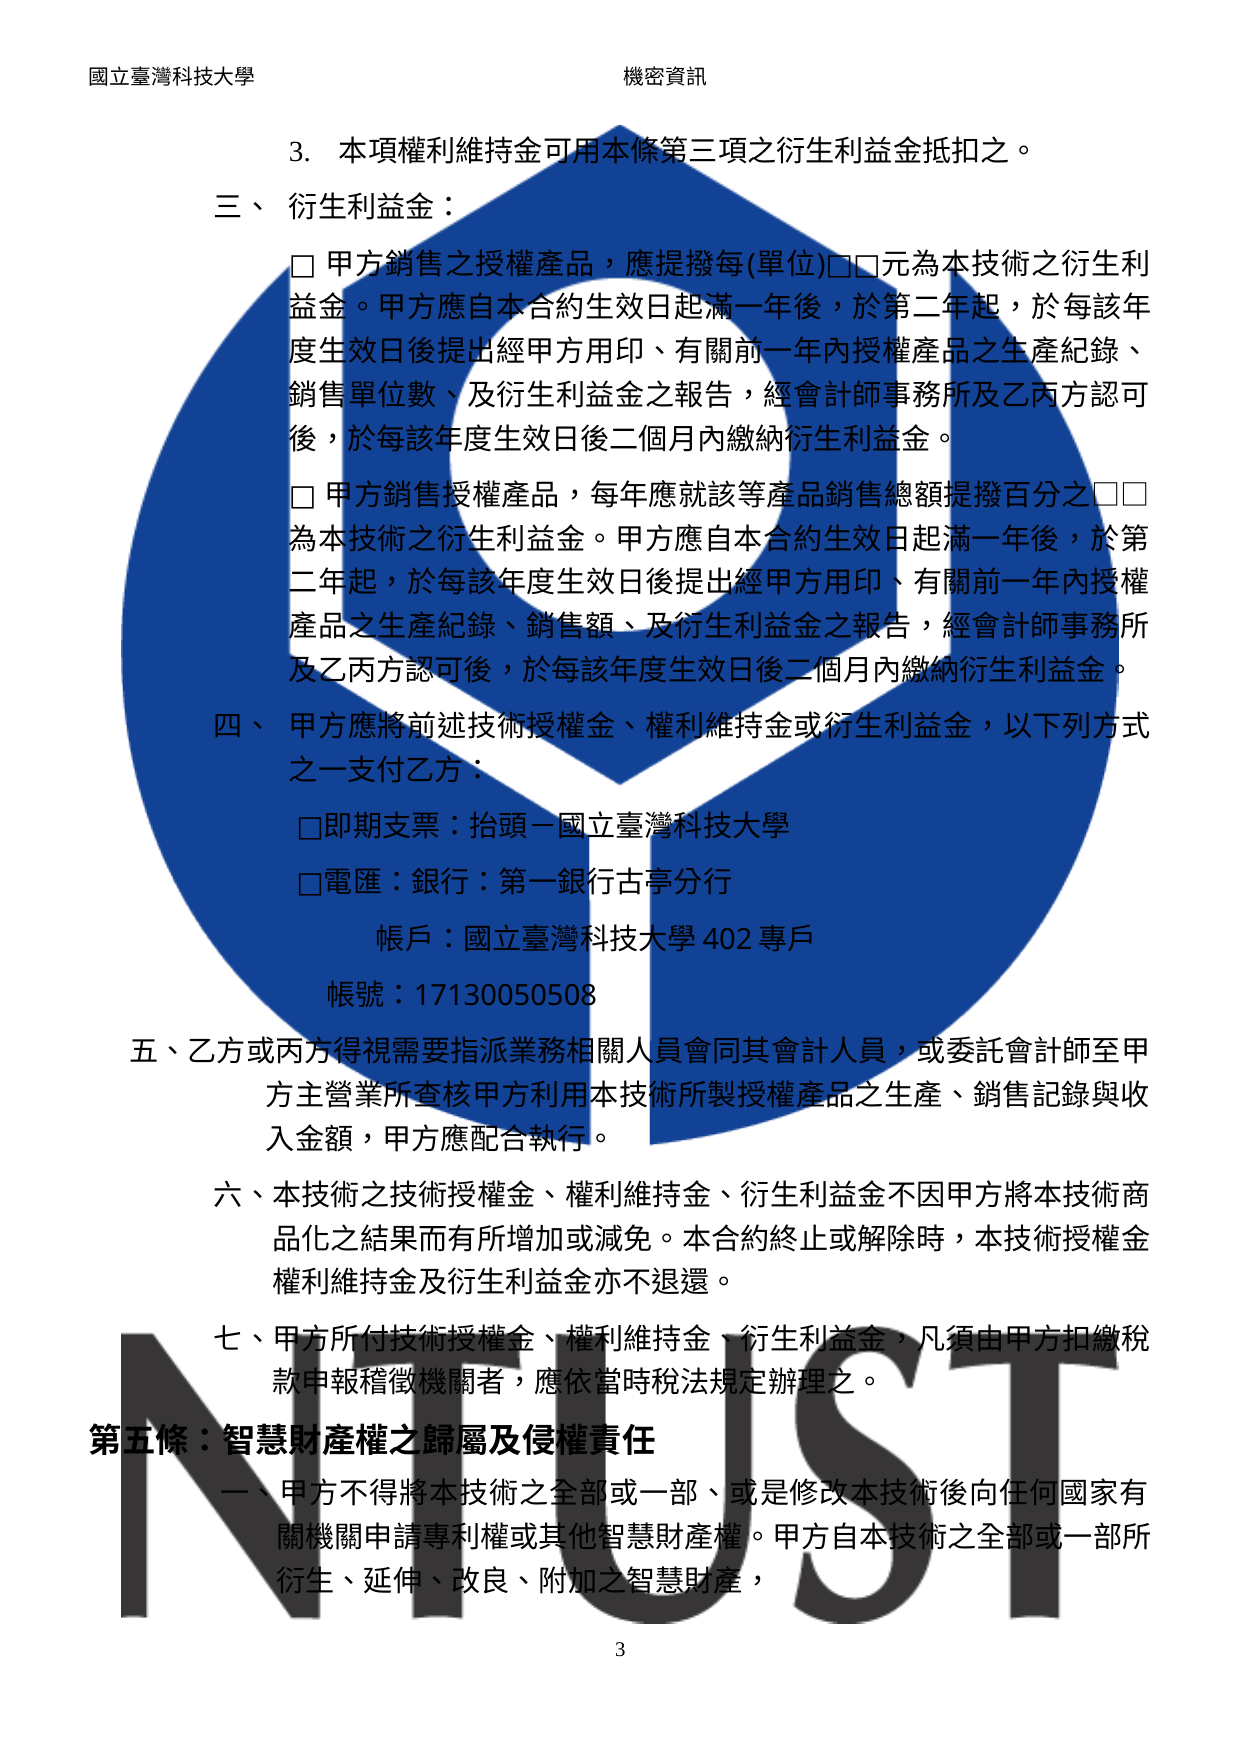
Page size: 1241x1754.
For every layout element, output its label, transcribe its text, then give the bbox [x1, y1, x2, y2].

text 五、乙方或丙方得視需要指派業務相關人員會同其會計人員，或委託會計師至甲方主營業所查核甲方利用本技術所製授權產品之生產、銷售記錄與收入金額，甲方應配合執行。 [30, 1026, 1152, 1158]
picture [121, 1158, 1119, 1414]
text 第五條：智慧財產權之歸屬及侵權責任 [89, 1414, 1152, 1462]
list 甲方應將前述技術授權金、權利維持金或衍生利益金，以下列方式之一支付乙方： [214, 701, 1152, 789]
text 六、本技術之技術授權金、權利維持金、衍生利益金不因甲方將本技術商品化之結果而有所增加或減免。本合約終止或解除時，本技術授權金、權利維持金及衍生利益金亦不退還。 [214, 1170, 1152, 1301]
text 一、甲方不得將本技術之全部或一部、或是修改本技術後向任何國家有關機關申請專利權或其他智慧財產權。甲方自本技術之全部或一部所衍生、延伸、改良、附加之智慧財產， [220, 1468, 1152, 1599]
text 帳戶：國立臺灣科技大學402專戶 [220, 914, 1152, 958]
picture [121, 125, 1119, 1026]
picture [121, 1462, 1119, 1624]
text □即期支票：抬頭－國立臺灣科技大學 [289, 801, 1152, 845]
text □ 甲方銷售之授權產品，應提撥每(單位)□□元為本技術之衍生利益金。甲方應自本合約生效日起滿一年後，於第二年起，於每該年度生效日後提出經甲方用印、有關前一年內授權產品之生產紀錄、銷售單位數、及衍生利益金之報告，經會計師事務所及乙丙方認可後，於每該年度生效日後二個月內繳納衍生利益金。 [289, 239, 1152, 458]
text □ 甲方銷售授權產品，每年應就該等產品銷售總額提撥百分之□□為本技術之衍生利益金。甲方應自本合約生效日起滿一年後，於第二年起，於每該年度生效日後提出經甲方用印、有關前一年內授權產品之生產紀錄、銷售額、及衍生利益金之報告，經會計師事務所及乙丙方認可後，於每該年度生效日後二個月內繳納衍生利益金。 [289, 470, 1152, 689]
text □電匯：銀行：第一銀行古亭分行 [289, 858, 1152, 901]
text 七、甲方所付技術授權金、權利維持金、衍生利益金，凡須由甲方扣繳稅款申報稽徵機關者，應依當時稅法規定辦理之。 [214, 1314, 1152, 1401]
list 本項權利維持金可用本條第三項之衍生利益金抵扣之。 [289, 126, 1152, 170]
text 帳號：17130050508 [220, 970, 1152, 1014]
list 衍生利益金： [214, 183, 1152, 226]
